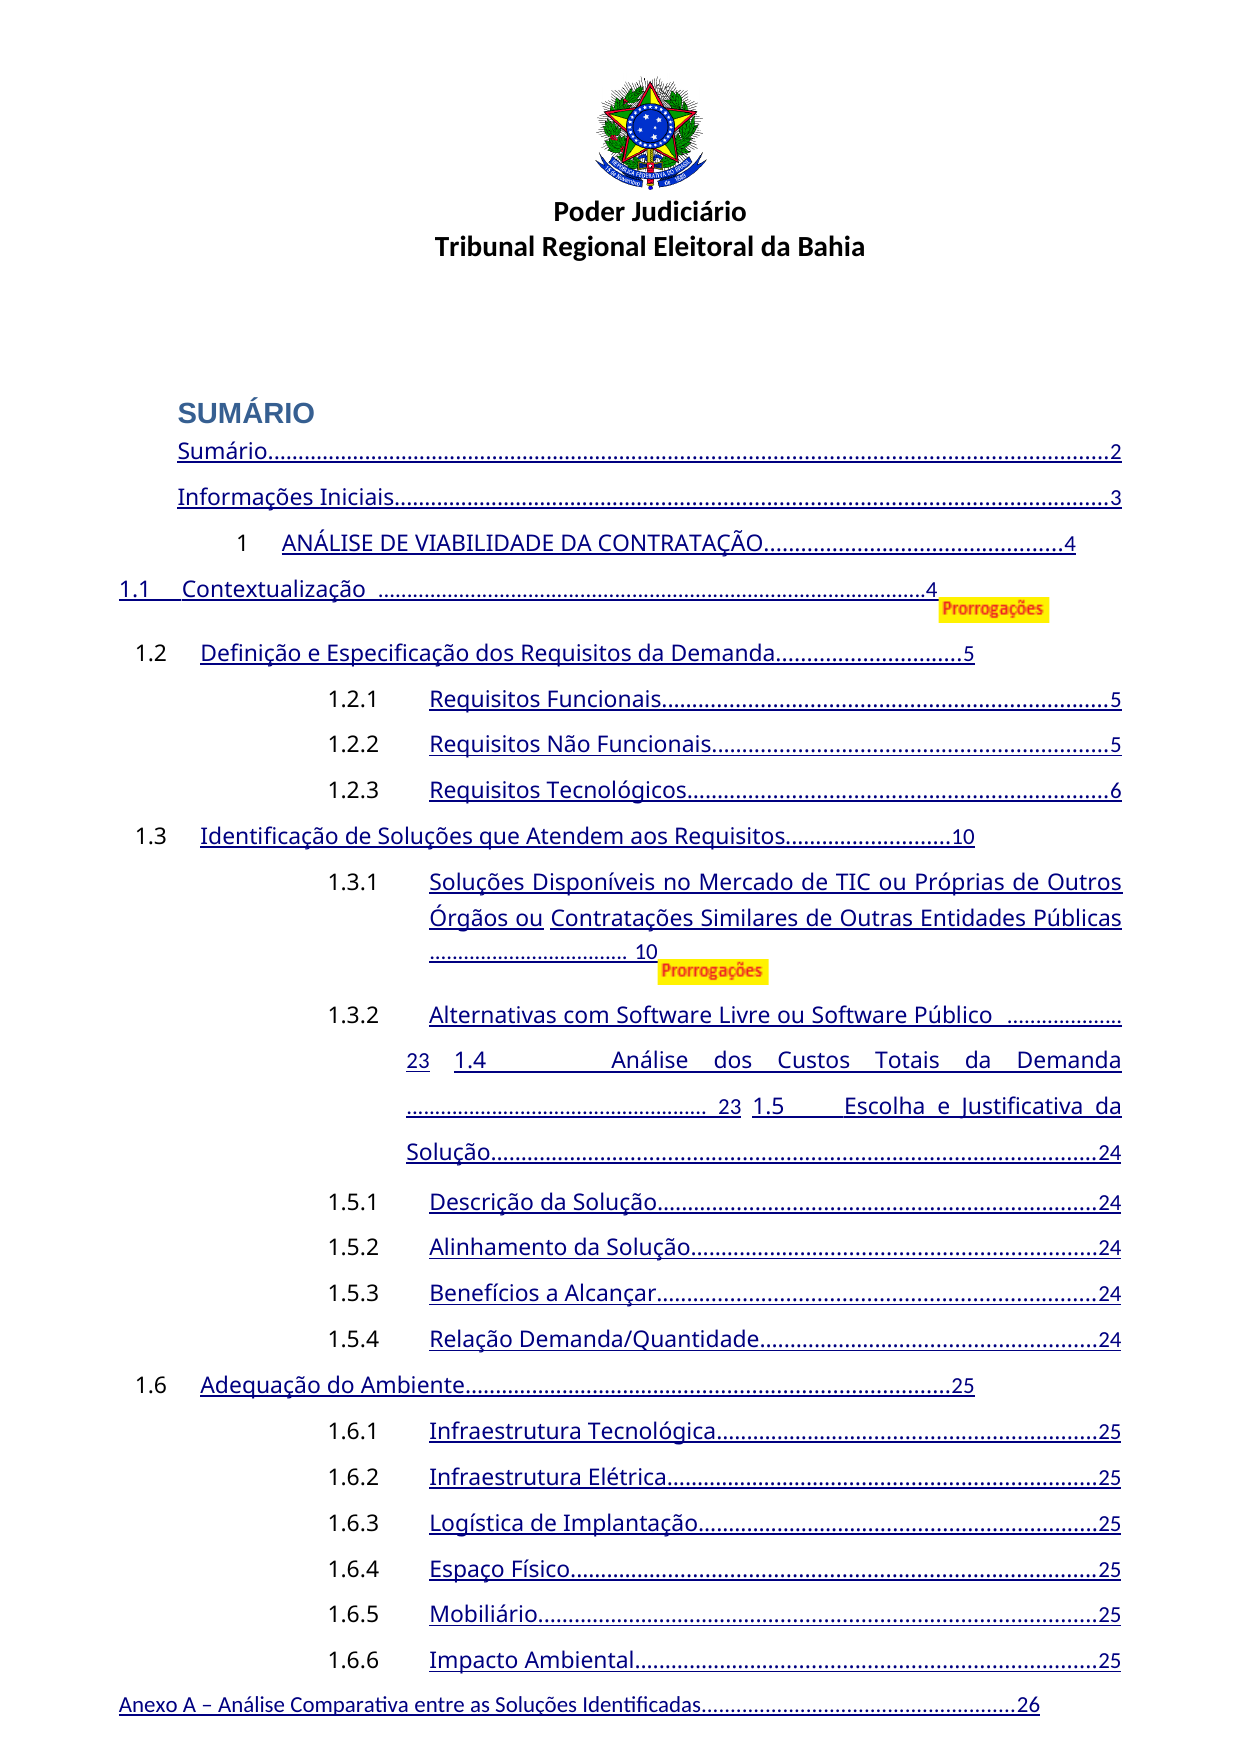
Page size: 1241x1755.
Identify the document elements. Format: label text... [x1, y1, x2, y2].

list Mobiliário 25 [327, 1598, 1191, 1629]
text Informações Iniciais 3 [177, 481, 1191, 512]
list Requisitos Funcionais 5 [327, 682, 1191, 714]
list Alinhamento da Solução 24 [327, 1231, 1191, 1263]
list Definição e Especificação dos Requisitos da Demanda 5 [134, 637, 1191, 668]
list Descrição da Solução 24 [327, 1186, 1191, 1217]
list Infraestrutura Tecnológica 25 [327, 1415, 1191, 1446]
text Sumário 2 [177, 435, 1191, 466]
text Anexo A – Análise Comparativa entre as Soluções Identificadas 26 [119, 1690, 1191, 1718]
list Adequação do Ambiente 25 [134, 1369, 1191, 1400]
list Relação Demanda/Quantidade 24 [327, 1323, 1191, 1354]
list Espaço Físico 25 [327, 1553, 1191, 1584]
list Impacto Ambiental 25 [327, 1644, 1191, 1675]
list Soluções Disponíveis no Mercado de TIC ou Próprias de Outros Órgãos ou Contratações Similares de Outras Entidades Públicas ................................... 10 [327, 866, 1122, 984]
list ANÁLISE DE VIABILIDADE DA CONTRATAÇÃO 4 [236, 527, 1191, 558]
list Infraestrutura Elétrica 25 [327, 1461, 1191, 1492]
list Requisitos Tecnológicos 6 [327, 774, 1191, 805]
list Requisitos Não Funcionais 5 [327, 728, 1191, 759]
list Benefícios a Alcançar 24 [327, 1277, 1191, 1309]
list Identificação de Soluções que Atendem aos Requisitos 10 [134, 820, 1191, 851]
subtitle SUMÁRIO [177, 396, 1191, 430]
list Alternativas com Software Livre ou Software Público .................... 23 1.4 Análise dos Custos Totais da Demanda ..................................................... 23 1.5 Escolha e Justificativa da Solução 24 [304, 999, 1122, 1167]
list Logística de Implantação 25 [327, 1507, 1191, 1538]
text 1.1 Contextualização ...............................................................................................4 [119, 573, 1191, 622]
